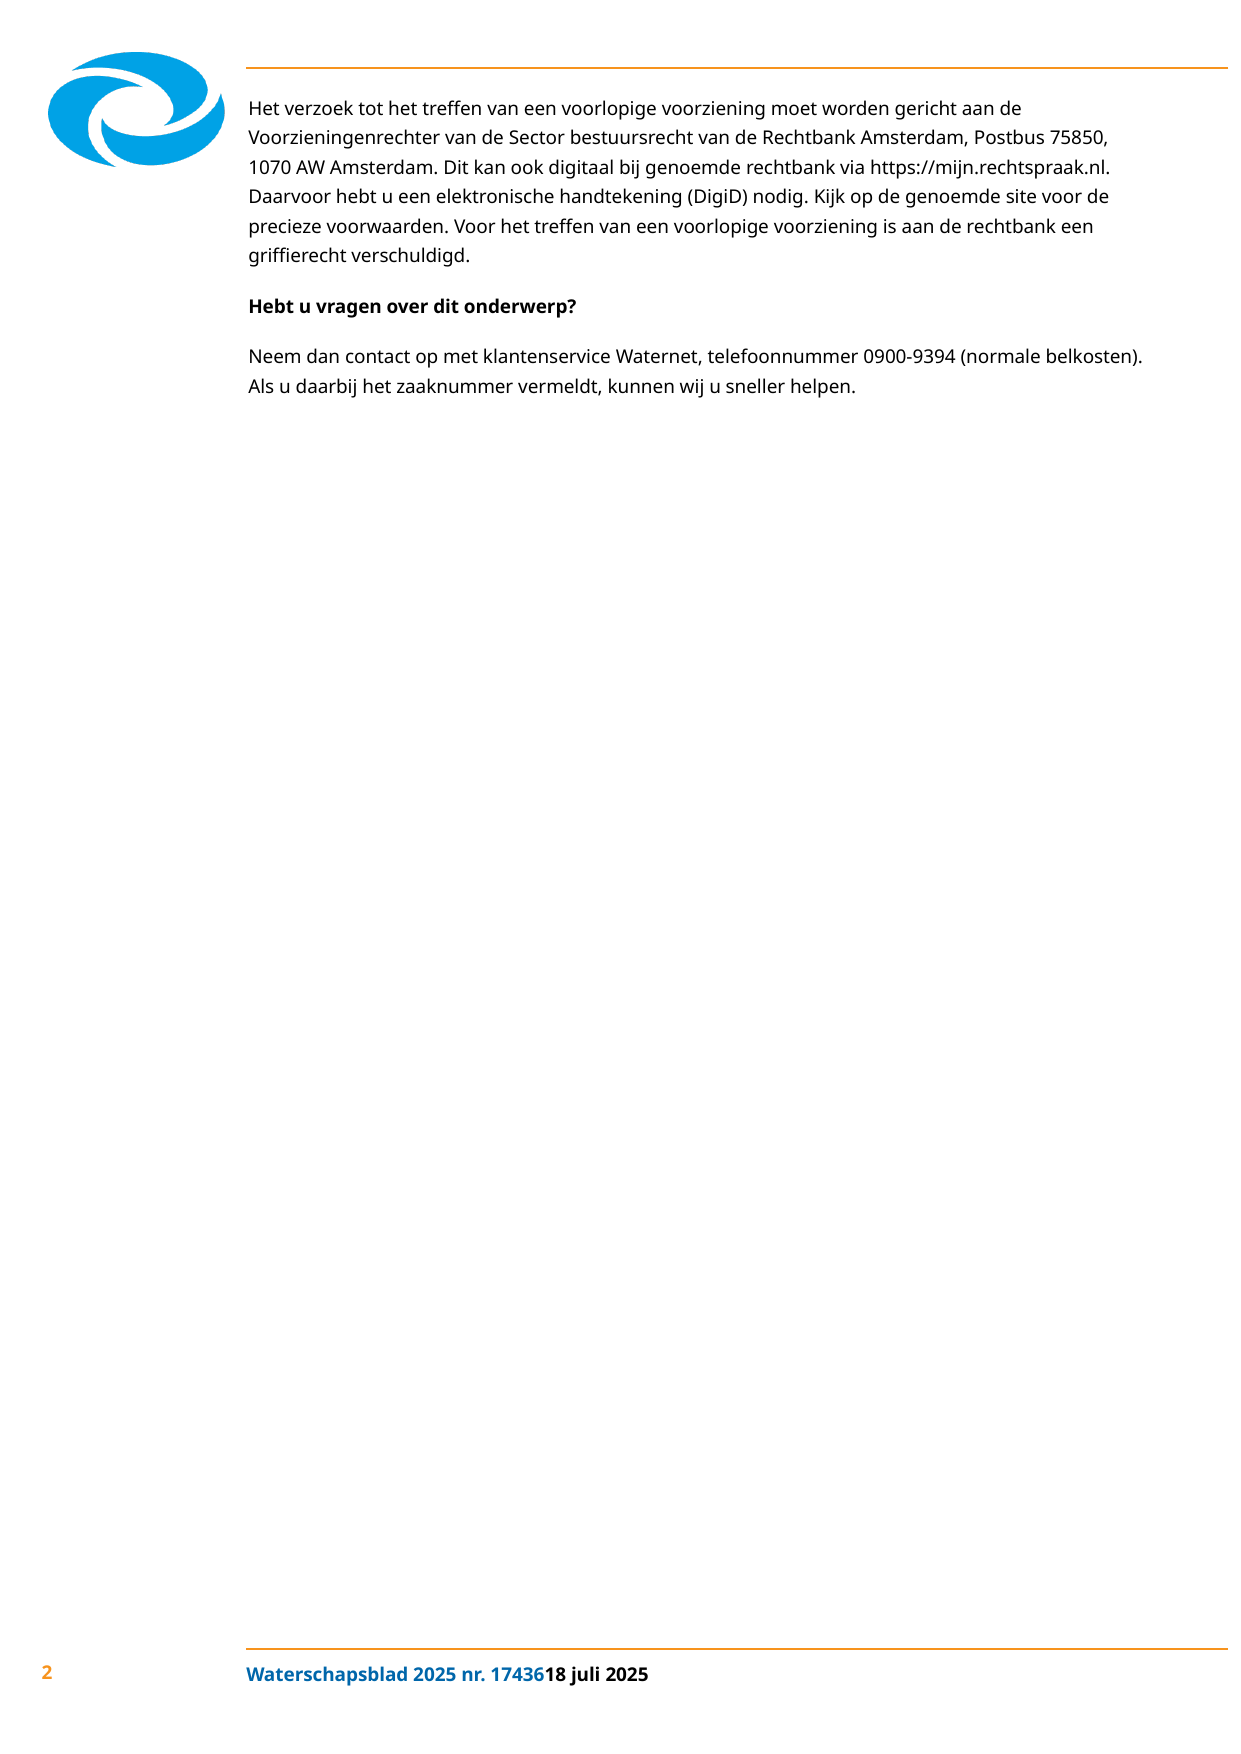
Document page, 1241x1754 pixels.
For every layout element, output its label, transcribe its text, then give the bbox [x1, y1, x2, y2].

text Het verzoek tot het treffen van een voorlopige voorziening moet worden gericht aan de Voorzieningenrechter van de Sector bestuursrecht van de Rechtbank Amsterdam, Postbus 75850, 1070 AW Amsterdam. Dit kan ook digitaal bij genoemde rechtbank via https://mijn.rechtspraak.nl. Daarvoor hebt u een elektronische handtekening (DigiD) nodig. Kijk op de genoemde site voor de precieze voorwaarden. Voor het treffen van een voorlopige voorziening is aan de rechtbank een griffierecht verschuldigd. [248, 95, 1152, 268]
text Hebt u vragen over dit onderwerp? [248, 293, 1152, 319]
text Neem dan contact op met klantenservice Waternet, telefoonnummer 0900-9394 (normale belkosten). Als u daarbij het zaaknummer vermeldt, kunnen wij u sneller helpen. [248, 343, 1152, 399]
picture [41, 47, 231, 172]
